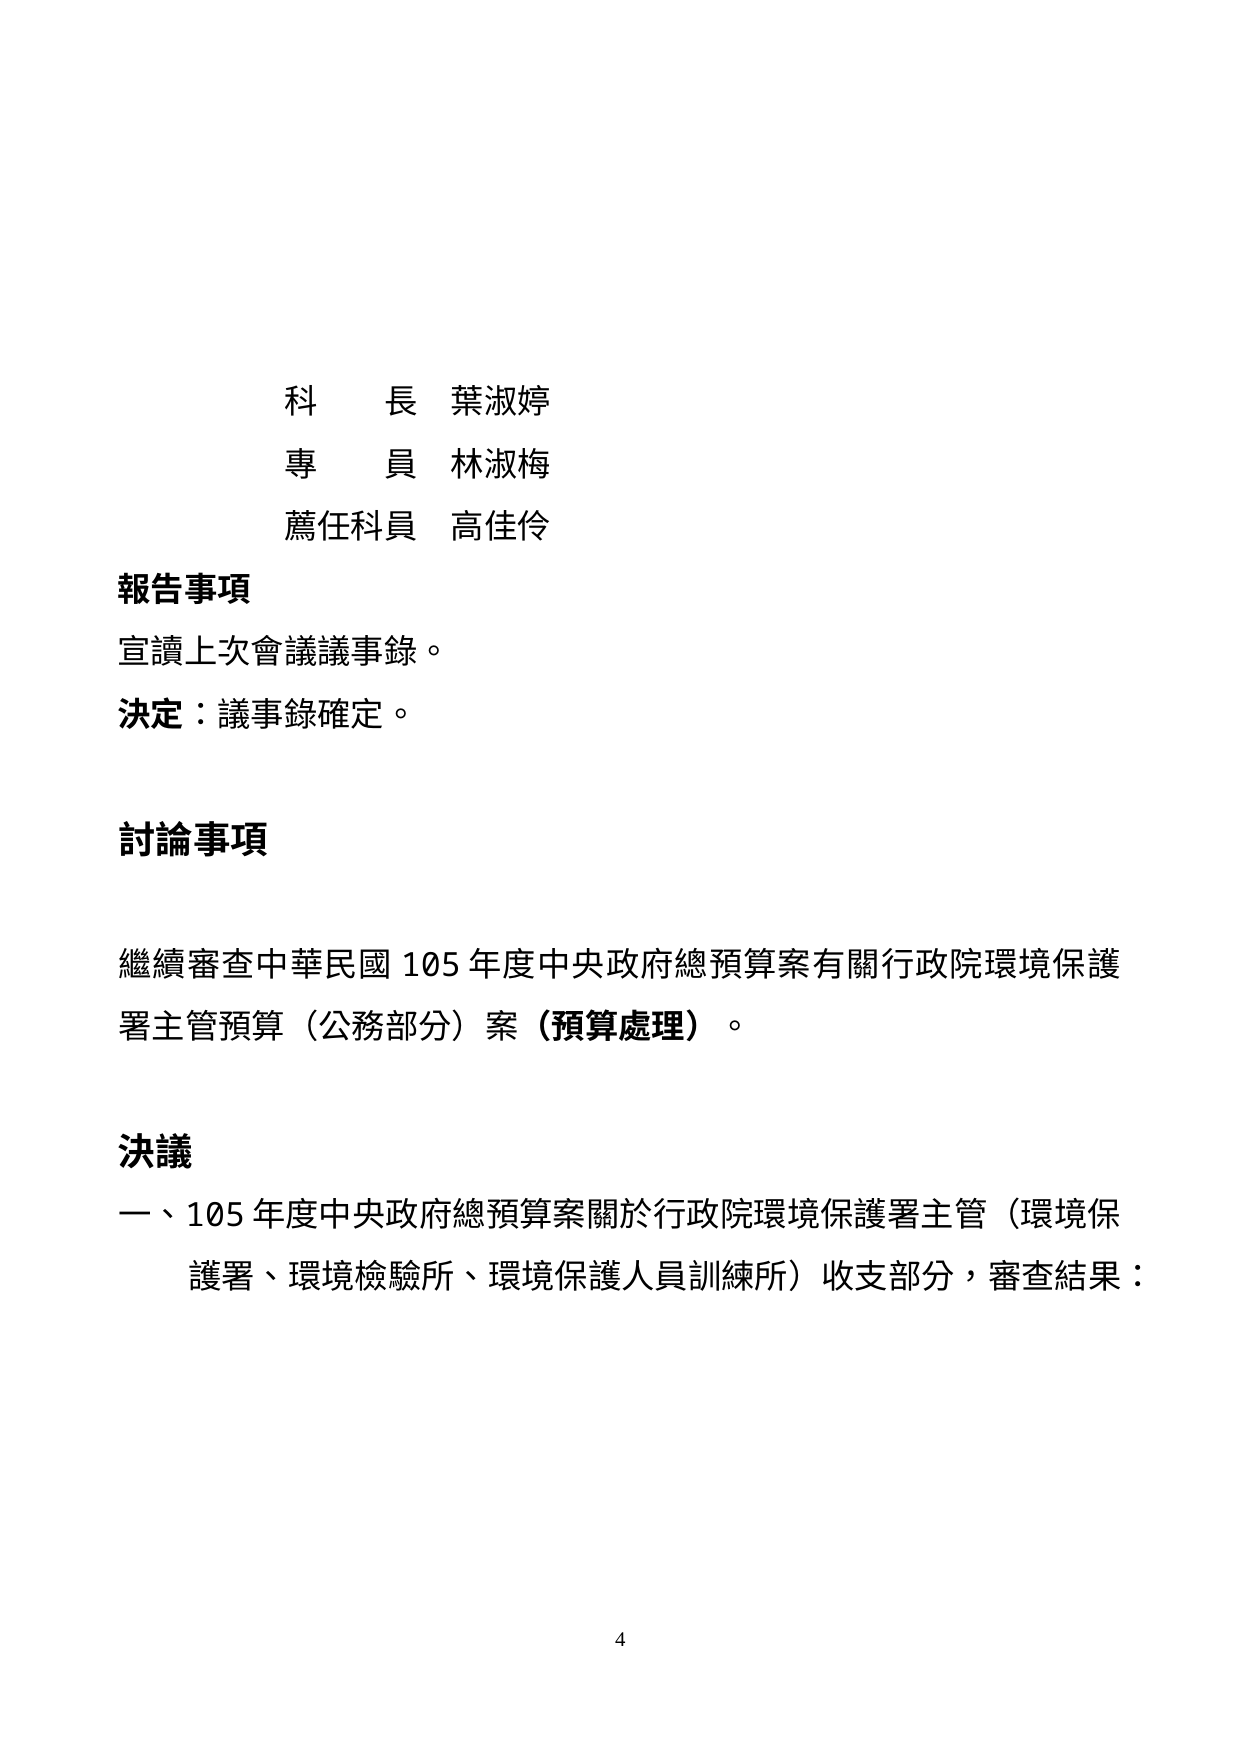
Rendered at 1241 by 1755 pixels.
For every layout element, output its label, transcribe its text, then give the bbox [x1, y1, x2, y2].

text 專 員 林淑梅 [117, 420, 1122, 483]
text 科 長 葉淑婷 [117, 358, 1122, 420]
text 決議 [117, 1108, 1122, 1170]
text 報告事項 [117, 545, 1122, 608]
text 繼續審查中華民國105年度中央政府總預算案有關行政院環境保護署主管預算（公務部分）案（預算處理）。 [118, 920, 1122, 1045]
text 一、105年度中央政府總預算案關於行政院環境保護署主管（環境保護署、環境檢驗所、環境保護人員訓練所）收支部分，審查結果： [118, 1170, 1122, 1295]
text 決定：議事錄確定。 [117, 670, 1122, 733]
text 討論事項 [118, 795, 1122, 858]
text 宣讀上次會議議事錄。 [117, 608, 1122, 670]
text 薦任科員 高佳伶 [117, 483, 1122, 545]
